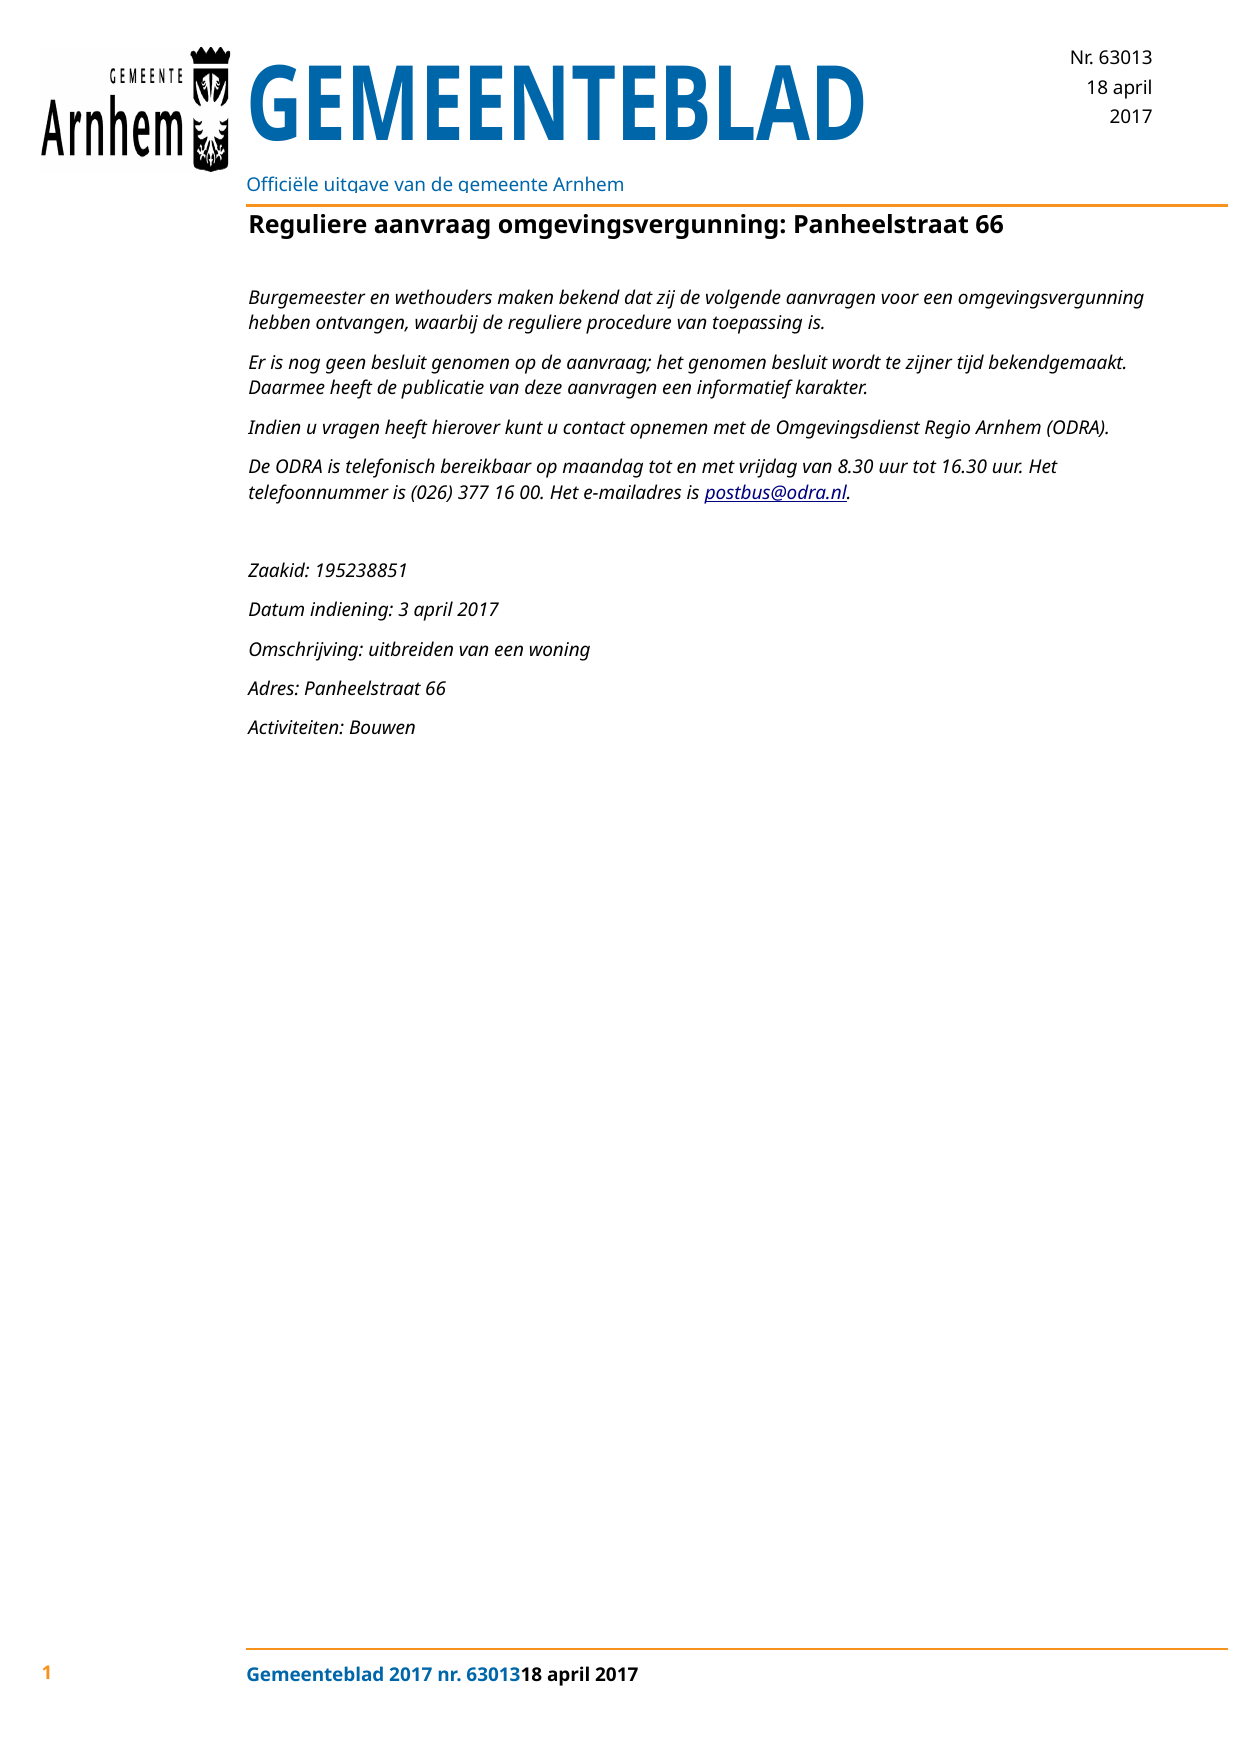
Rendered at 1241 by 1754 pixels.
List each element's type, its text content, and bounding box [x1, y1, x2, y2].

text Datum indiening: 3 april 2017 [248, 597, 1152, 622]
text Activiteiten: Bouwen [248, 714, 1152, 740]
text Reguliere aanvraag omgevingsvergunning: Panheelstraat 66 [248, 207, 1152, 241]
picture [41, 47, 231, 172]
text De ODRA is telefonisch bereikbaar op maandag tot en met vrijdag van 8.30 uur tot 16.30 uur. Het telefoonnummer is (026) 377 16 00. Het e-mailadres is postbus@odra.nl. [248, 453, 1152, 504]
text Burgemeester en wethouders maken bekend dat zij de volgende aanvragen voor een omgevingsvergunning hebben ontvangen, waarbij de reguliere procedure van toepassing is. [248, 284, 1152, 335]
text Omschrijving: uitbreiden van een woning [248, 636, 1152, 662]
text Adres: Panheelstraat 66 [248, 675, 1152, 701]
text Er is nog geen besluit genomen op de aanvraag; het genomen besluit wordt te zijner tijd bekendgemaakt. Daarmee heeft de publicatie van deze aanvragen een informatief karakter. [248, 349, 1152, 400]
text Zaakid: 195238851 [248, 557, 1152, 583]
text Indien u vragen heeft hierover kunt u contact opnemen met de Omgevingsdienst Regio Arnhem (ODRA). [248, 414, 1152, 439]
